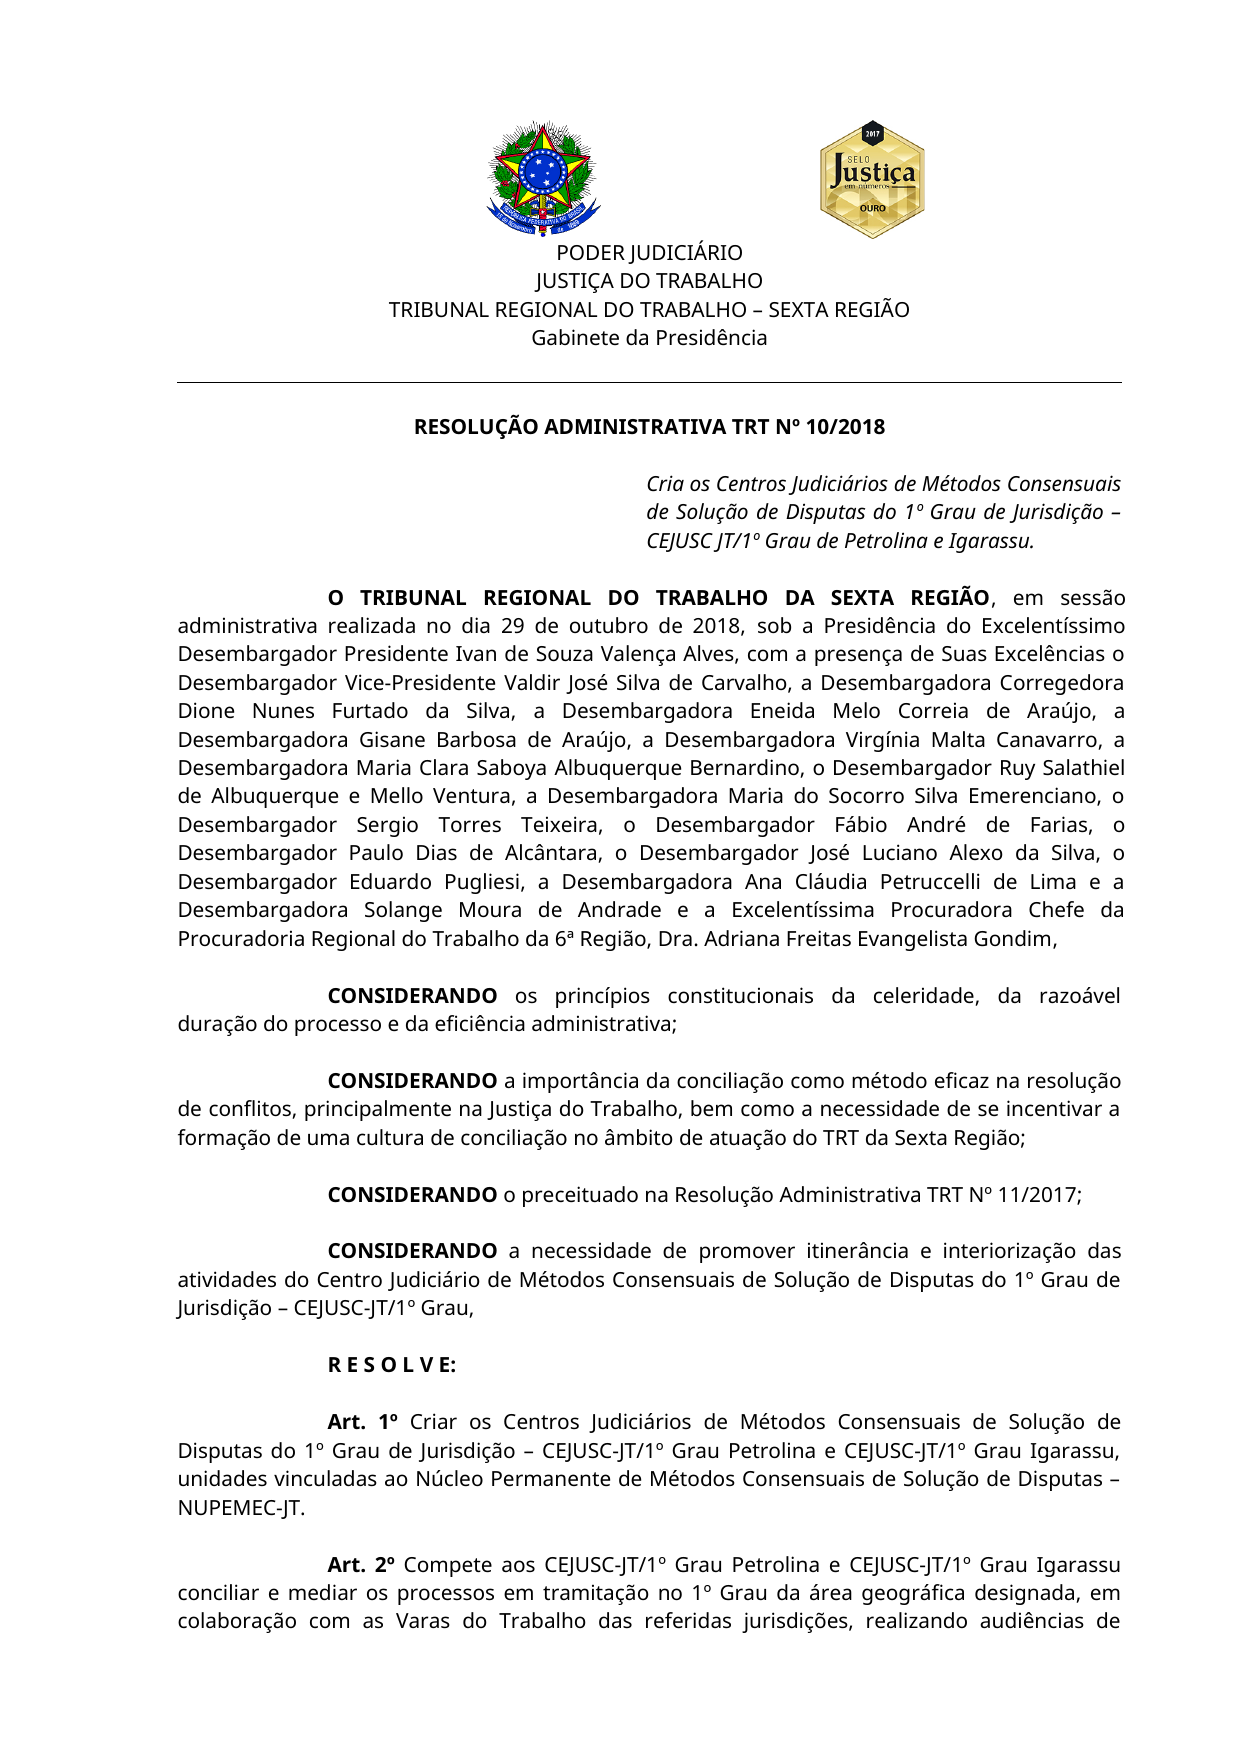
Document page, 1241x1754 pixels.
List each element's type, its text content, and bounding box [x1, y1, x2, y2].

text CONSIDERANDO a necessidade de promover itinerância e interiorização das atividades do Centro Judiciário de Métodos Consensuais de Solução de Disputas do 1º Grau de Jurisdição – CEJUSC-JT/1º Grau, [177, 1237, 1122, 1322]
text CONSIDERANDO a importância da conciliação como método eficaz na resolução de conflitos, principalmente na Justiça do Trabalho, bem como a necessidade de se incentivar a formação de uma cultura de conciliação no âmbito de atuação do TRT da Sexta Região; [177, 1066, 1122, 1151]
text CONSIDERANDO os princípios constitucionais da celeridade, da razoável duração do processo e da eficiência administrativa; [177, 981, 1122, 1038]
text Art. 2º Compete aos CEJUSC-JT/1º Grau Petrolina e CEJUSC-JT/1º Grau Igarassu conciliar e mediar os processos em tramitação no 1º Grau da área geográfica designada, em colaboração com as Varas do Trabalho das referidas jurisdições, realizando audiências de [177, 1550, 1122, 1635]
picture [820, 120, 925, 239]
text RESOLUÇÃO ADMINISTRATIVA TRT Nº 10/2018 [177, 412, 1122, 440]
text R E S O L V E: [177, 1350, 1122, 1379]
picture [480, 117, 604, 239]
text Cria os Centros Judiciários de Métodos Consensuais de Solução de Disputas do 1º Grau de Jurisdição – CEJUSC JT/1º Grau de Petrolina e Igarassu. [646, 469, 1122, 554]
text CONSIDERANDO o preceituado na Resolução Administrativa TRT Nº 11/2017; [177, 1180, 1122, 1208]
text O TRIBUNAL REGIONAL DO TRABALHO DA SEXTA REGIÃO, em sessão administrativa realizada no dia 29 de outubro de 2018, sob a Presidência do Excelentíssimo Desembargador Presidente Ivan de Souza Valença Alves, com a presença de Suas Excelências o Desembargador Vice-Presidente Valdir José Silva de Carvalho, a Desembargadora Corregedora Dione Nunes Furtado da Silva, a Desembargadora Eneida Melo Correia de Araújo, a Desembargadora Gisane Barbosa de Araújo, a Desembargadora Virgínia Malta Canavarro, a Desembargadora Maria Clara Saboya Albuquerque Bernardino, o Desembargador Ruy Salathiel de Albuquerque e Mello Ventura, a Desembargadora Maria do Socorro Silva Emerenciano, o Desembargador Sergio Torres Teixeira, o Desembargador Fábio André de Farias, o Desembargador Paulo Dias de Alcântara, o Desembargador José Luciano Alexo da Silva, o Desembargador Eduardo Pugliesi, a Desembargadora Ana Cláudia Petruccelli de Lima e a Desembargadora Solange Moura de Andrade e a Excelentíssima Procuradora Chefe da Procuradoria Regional do Trabalho da 6ª Região, Dra. Adriana Freitas Evangelista Gondim, [177, 583, 1126, 952]
text Art. 1º Criar os Centros Judiciários de Métodos Consensuais de Solução de Disputas do 1º Grau de Jurisdição – CEJUSC-JT/1º Grau Petrolina e CEJUSC-JT/1º Grau Igarassu, unidades vinculadas ao Núcleo Permanente de Métodos Consensuais de Solução de Disputas – NUPEMEC-JT. [177, 1407, 1122, 1521]
